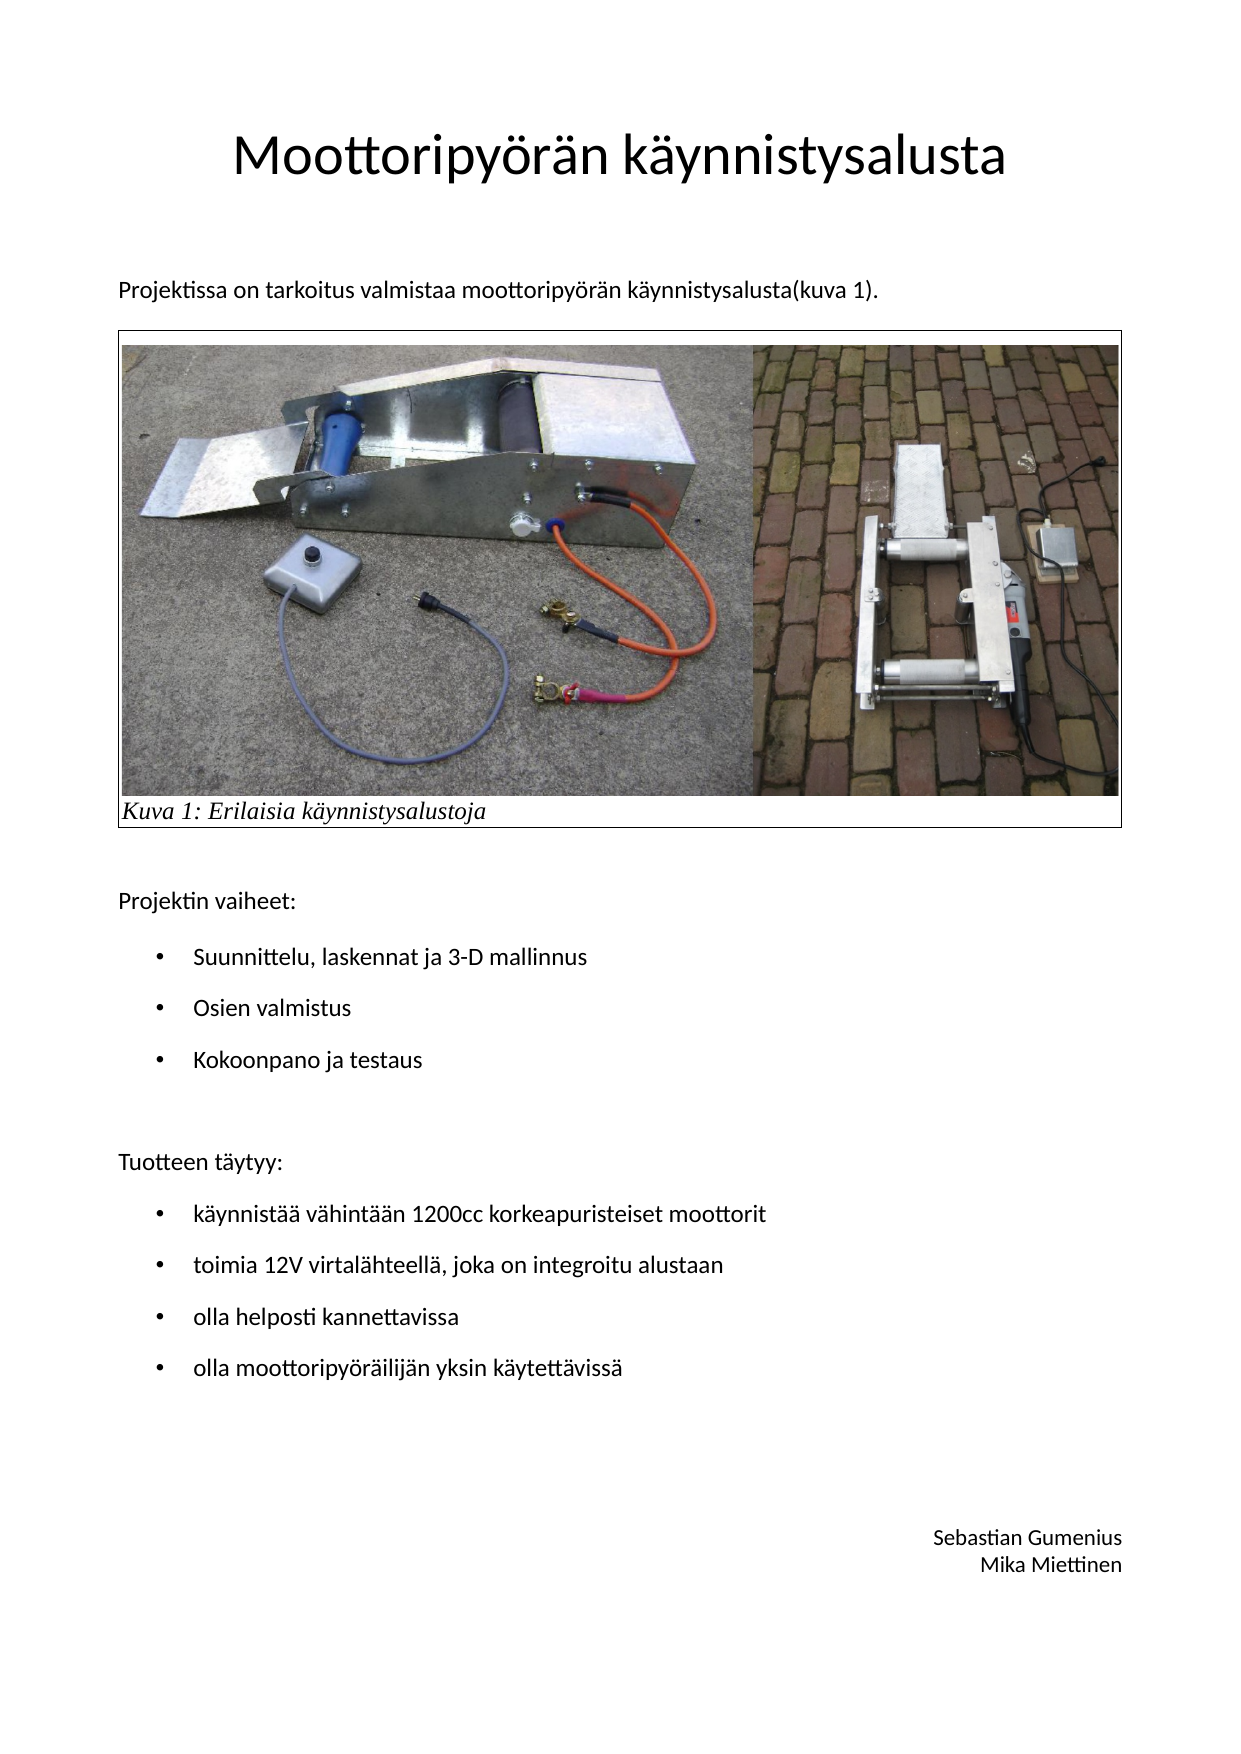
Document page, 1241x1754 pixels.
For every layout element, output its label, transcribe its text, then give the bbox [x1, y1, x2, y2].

text Moottoripyörän käynnistysalusta [118, 118, 1122, 189]
text Sebastian Gumenius [118, 1523, 1122, 1551]
text Tuotteen täytyy: [118, 1147, 1122, 1177]
list käynnistää vähintään 1200cc korkeapuristeiset moottorit [156, 1198, 1122, 1228]
list toimia 12V virtalähteellä, joka on integroitu alustaan [156, 1249, 1122, 1280]
text Projektissa on tarkoitus valmistaa moottoripyörän käynnistysalusta(kuva 1). [118, 274, 1122, 304]
list Suunnittelu, laskennat ja 3-D mallinnus [156, 941, 1122, 972]
list olla helposti kannettavissa [156, 1301, 1122, 1331]
list Osien valmistus [156, 992, 1122, 1023]
text Kuva 1: Erilaisia käynnistysalustoja [122, 796, 1118, 824]
picture [121, 345, 1119, 796]
text Projektin vaiheet: [118, 885, 1122, 916]
list Kokoonpano ja testaus [156, 1044, 1122, 1074]
list olla moottoripyöräilijän yksin käytettävissä [156, 1352, 1122, 1382]
text Mika Miettinen [118, 1551, 1122, 1579]
